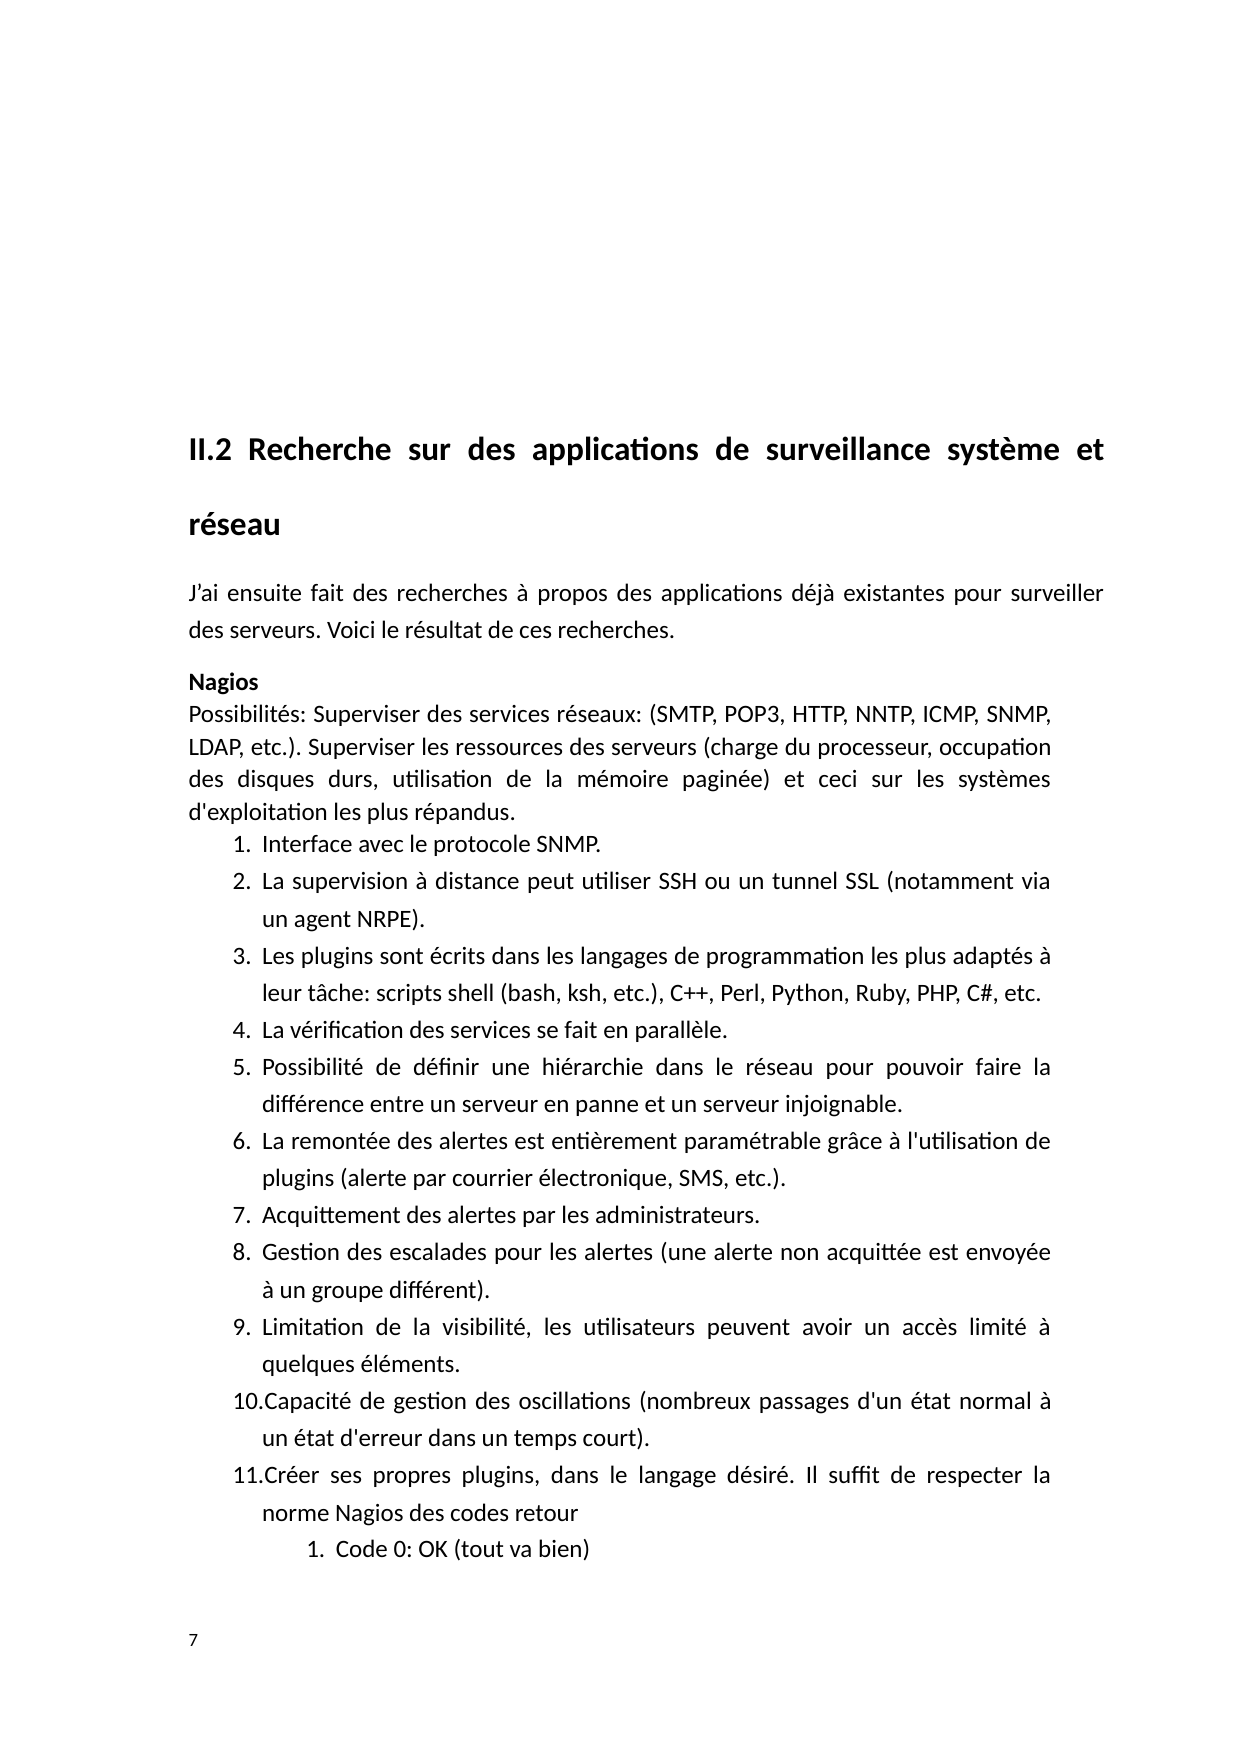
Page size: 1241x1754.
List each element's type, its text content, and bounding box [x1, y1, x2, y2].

list Interface avec le protocole SNMP. [232, 828, 1052, 860]
text II.2 Recherche sur des applications de surveillance système et réseau [188, 416, 1105, 556]
list Code 0: OK (tout va bien) [306, 1533, 1052, 1565]
list Gestion des escalades pour les alertes (une alerte non acquittée est envoyée à un groupe différent). [232, 1236, 1052, 1305]
list Limitation de la visibilité, les utilisateurs peuvent avoir un accès limité à quelques éléments. [232, 1310, 1052, 1380]
list Créer ses propres plugins, dans le langage désiré. Il suffit de respecter la norme Nagios des codes retour [232, 1458, 1052, 1528]
text J’ai ensuite fait des recherches à propos des applications déjà existantes pour surveiller des serveurs. Voici le résultat de ces recherches. [188, 576, 1105, 646]
list La vérification des services se fait en parallèle. [232, 1013, 1052, 1046]
list La supervision à distance peut utiliser SSH ou un tunnel SSL (notamment via un agent NRPE). [232, 864, 1052, 934]
list Capacité de gestion des oscillations (nombreux passages d'un état normal à un état d'erreur dans un temps court). [232, 1384, 1052, 1454]
list Les plugins sont écrits dans les langages de programmation les plus adaptés à leur tâche: scripts shell (bash, ksh, etc.), C++, Perl, Python, Ruby, PHP, C#, etc. [232, 939, 1052, 1009]
list Nagios [188, 665, 1052, 698]
list Acquittement des alertes par les administrateurs. [232, 1199, 1052, 1231]
text Possibilités: Superviser des services réseaux: (SMTP, POP3, HTTP, NNTP, ICMP, SNMP, LDAP, etc.). Superviser les ressources des serveurs (charge du processeur, occupation des disques durs, utilisation de la mémoire paginée) et ceci sur les systèmes d'exploitation les plus répandus. [188, 698, 1052, 828]
list La remontée des alertes est entièrement paramétrable grâce à l'utilisation de plugins (alerte par courrier électronique, SMS, etc.). [232, 1124, 1052, 1194]
list Possibilité de définir une hiérarchie dans le réseau pour pouvoir faire la différence entre un serveur en panne et un serveur injoignable. [232, 1050, 1052, 1120]
